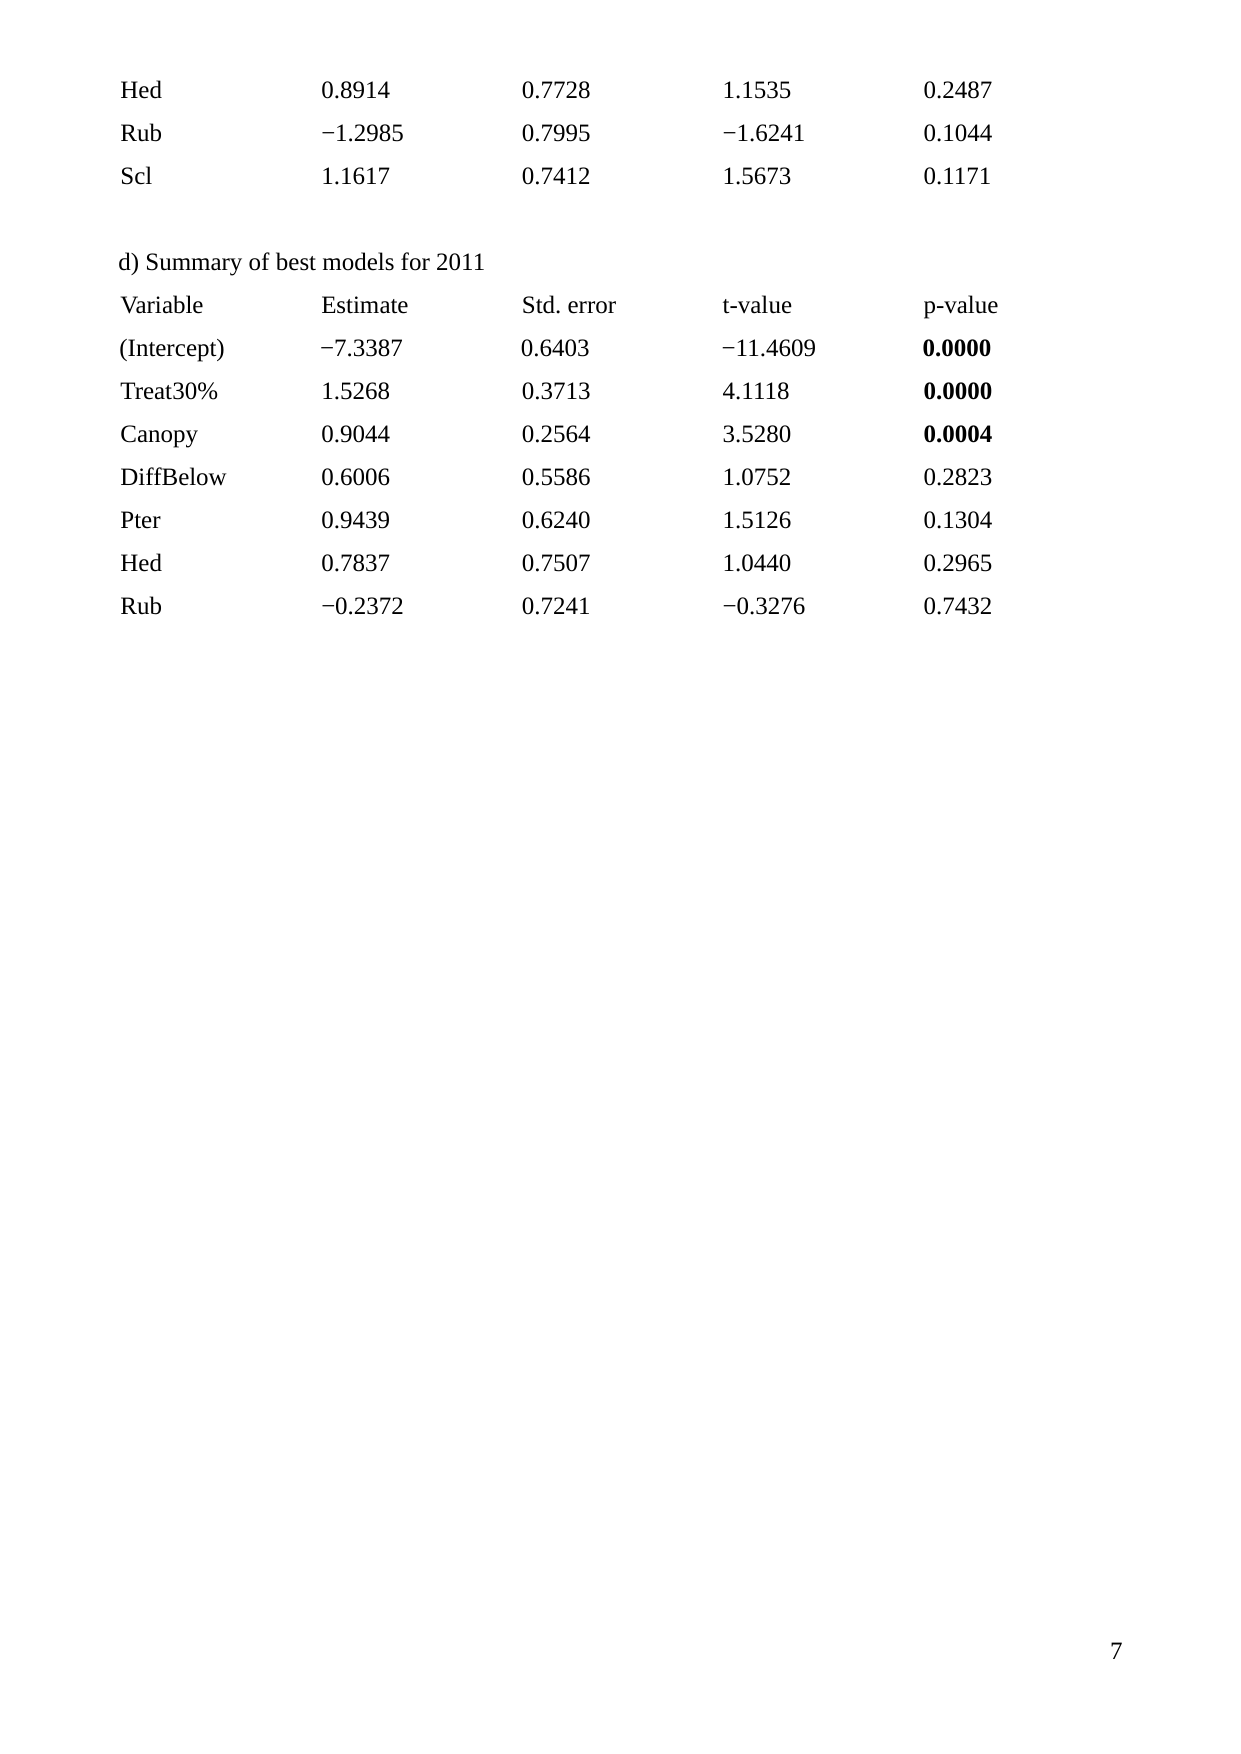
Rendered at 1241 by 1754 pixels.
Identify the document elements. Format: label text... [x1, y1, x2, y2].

table_cell Rub [119, 118, 320, 161]
table_cell 0.2564 [521, 419, 721, 462]
table_cell −1.6241 [721, 118, 922, 161]
table_cell Scl [119, 161, 320, 204]
table_cell 0.5586 [521, 463, 721, 505]
table_cell 0.7432 [922, 591, 1123, 634]
table_header Variable [119, 290, 320, 333]
table_cell 3.5280 [721, 419, 922, 462]
table_cell Pter [119, 505, 320, 548]
table_cell 0.9439 [320, 505, 521, 548]
table_cell 0.7995 [521, 118, 721, 161]
table_header t-value [721, 290, 922, 333]
table_cell 0.3713 [521, 376, 721, 419]
table_cell −0.2372 [320, 591, 521, 634]
table_header Estimate [320, 290, 521, 333]
table_cell 1.1617 [320, 161, 521, 204]
table_cell 0.7837 [320, 549, 521, 591]
table_cell 0.2487 [922, 75, 1123, 118]
table_cell −0.3276 [721, 591, 922, 634]
table_cell −11.4609 [721, 333, 922, 376]
table_cell 0.2965 [922, 549, 1123, 591]
table_cell 0.0004 [922, 419, 1123, 462]
table_cell 0.2823 [922, 463, 1123, 505]
table_cell 0.7412 [521, 161, 721, 204]
table_cell 1.5673 [721, 161, 922, 204]
table_cell 0.8914 [320, 75, 521, 118]
table_cell 1.1535 [721, 75, 922, 118]
table_cell 1.5268 [320, 376, 521, 419]
table_cell 0.9044 [320, 419, 521, 462]
table_cell 4.1118 [721, 376, 922, 419]
table_cell Hed [119, 549, 320, 591]
table_cell 0.1044 [922, 118, 1123, 161]
table_cell 0.0000 [922, 376, 1123, 419]
table_header p-value [922, 290, 1123, 333]
table_cell 1.5126 [721, 505, 922, 548]
table_cell 0.7241 [521, 591, 721, 634]
table_cell (Intercept) [119, 333, 320, 376]
table_header Std. error [521, 290, 721, 333]
table_cell 0.7507 [521, 549, 721, 591]
text d) Summary of best models for 2011 [118, 247, 1122, 276]
table_cell Treat30% [119, 376, 320, 419]
table_cell −1.2985 [320, 118, 521, 161]
table_cell Canopy [119, 419, 320, 462]
table_cell DiffBelow [119, 463, 320, 505]
table_cell Rub [119, 591, 320, 634]
table_cell 0.6240 [521, 505, 721, 548]
table_cell −7.3387 [320, 333, 521, 376]
table_cell 1.0440 [721, 549, 922, 591]
table_cell Hed [119, 75, 320, 118]
table_cell 0.7728 [521, 75, 721, 118]
table_cell 0.6006 [320, 463, 521, 505]
table_cell 0.1171 [922, 161, 1123, 204]
table_cell 0.0000 [922, 333, 1123, 376]
table_cell 0.6403 [521, 333, 721, 376]
table_cell 0.1304 [922, 505, 1123, 548]
table_cell 1.0752 [721, 463, 922, 505]
